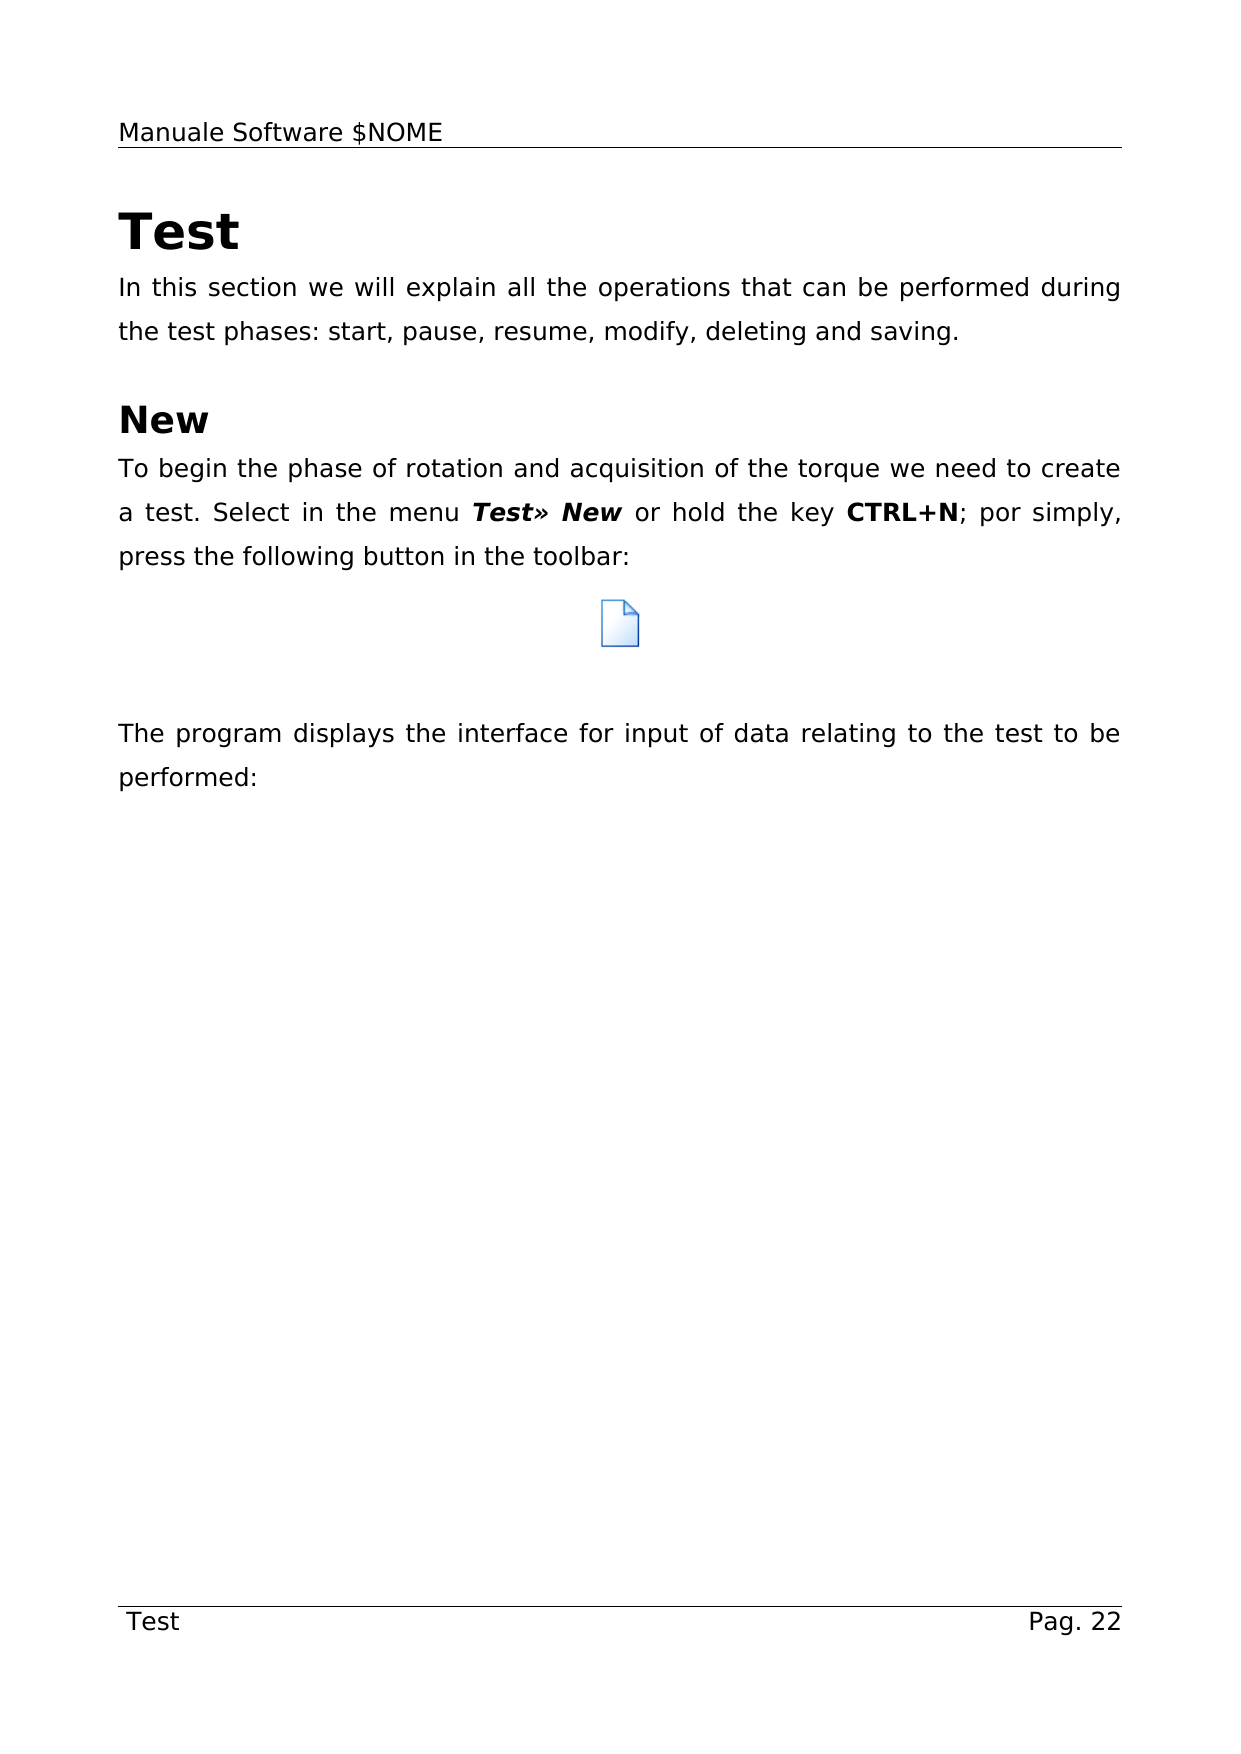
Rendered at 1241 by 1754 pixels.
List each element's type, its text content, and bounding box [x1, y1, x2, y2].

subtitle New [118, 398, 1122, 442]
subtitle Test [118, 203, 1122, 261]
text The program displays the interface for input of data relating to the test to be performed: [118, 719, 1122, 792]
text In this section we will explain all the operations that can be performed during the test phases: start, pause, resume, modify, deleting and saving. [118, 273, 1122, 346]
picture [595, 598, 645, 649]
text To begin the phase of rotation and acquisition of the torque we need to create a test. Select in the menu Test» New or hold the key CTRL+N; por simply, press the following button in the toolbar: [118, 455, 1122, 571]
